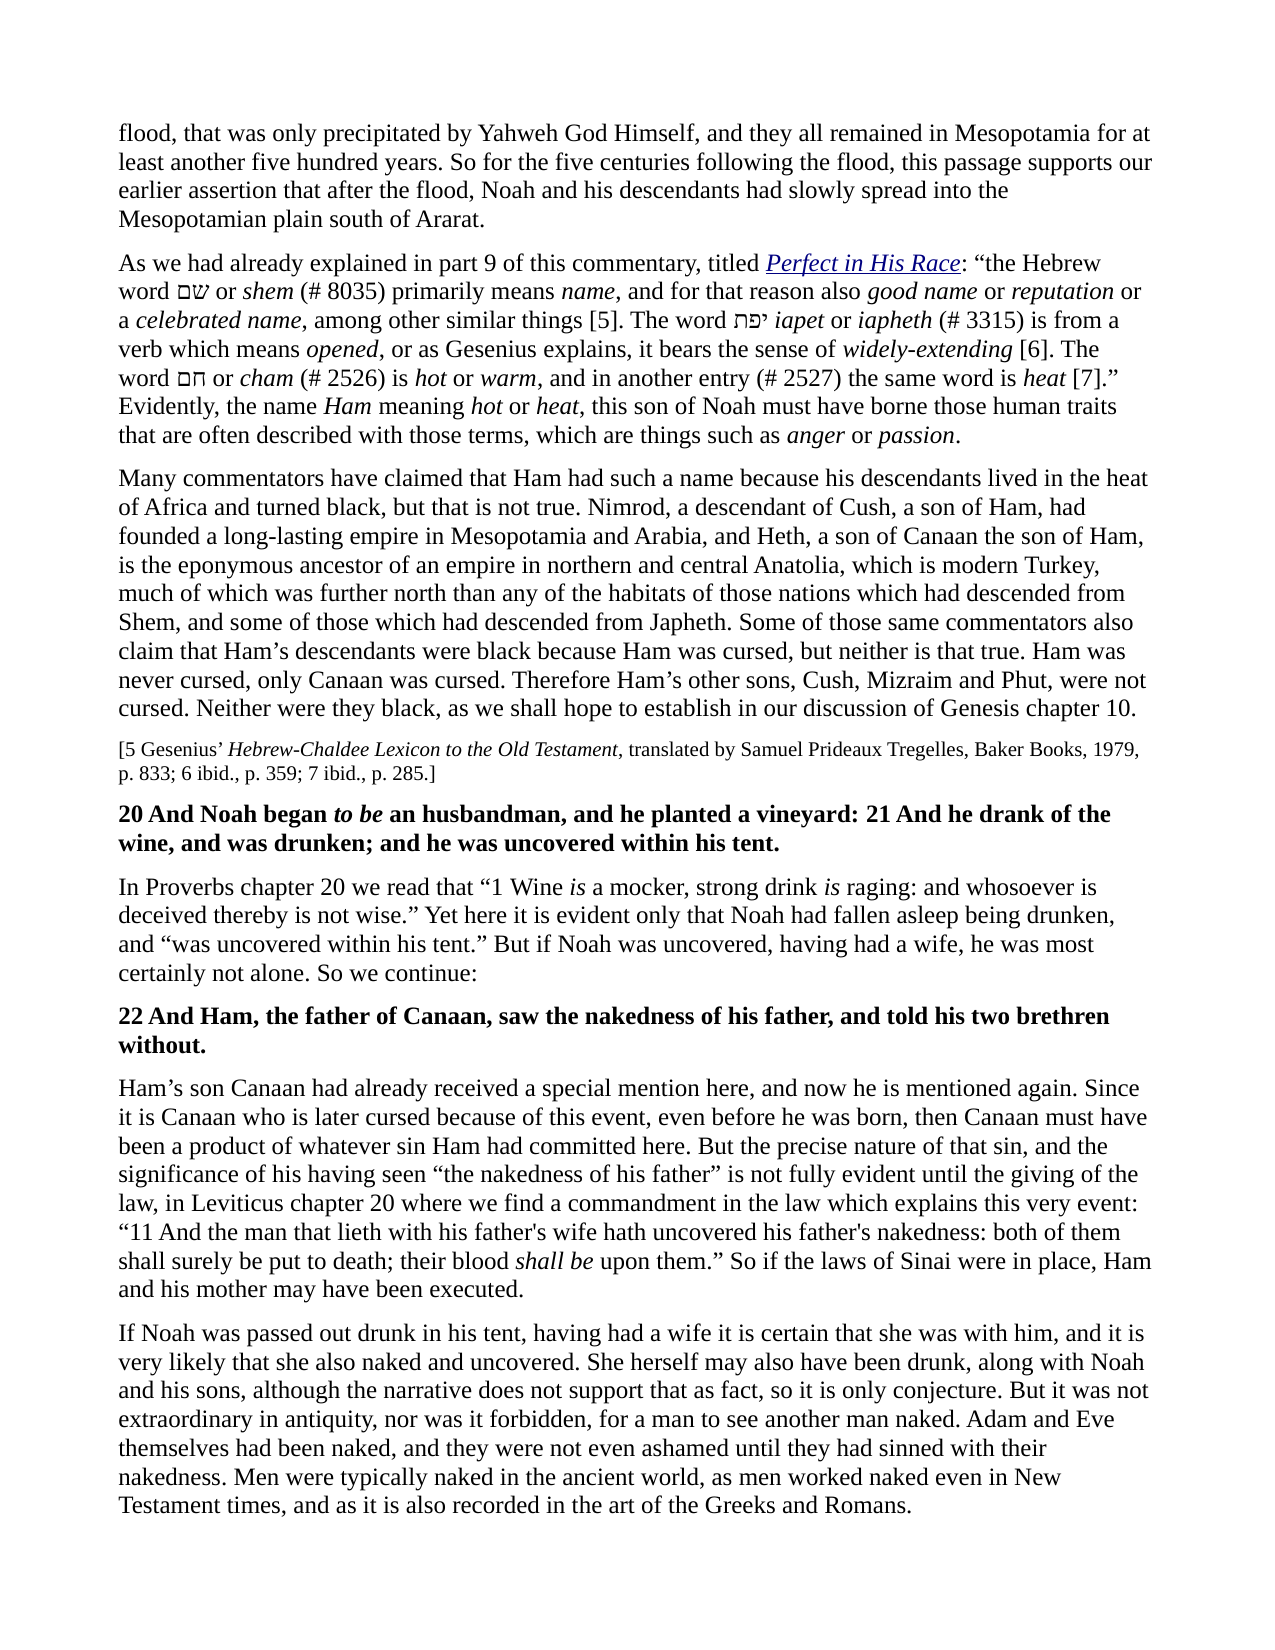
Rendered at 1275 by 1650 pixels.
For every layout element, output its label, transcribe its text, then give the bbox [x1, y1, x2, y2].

text If Noah was passed out drunk in his tent, having had a wife it is certain that she was with him, and it is very likely that she also naked and uncovered. She herself may also have been drunk, along with Noah and his sons, although the narrative does not support that as fact, so it is only conjecture. But it was not extraordinary in antiquity, nor was it forbidden, for a man to see another man naked. Adam and Eve themselves had been naked, and they were not even ashamed until they had sinned with their nakedness. Men were typically naked in the ancient world, as men worked naked even in New Testament times, and as it is also recorded in the art of the Greeks and Romans. [118, 1318, 1157, 1519]
text In Proverbs chapter 20 we read that “1 Wine is a mocker, strong drink is raging: and whosoever is deceived thereby is not wise.” Yet here it is evident only that Noah had fallen asleep being drunken, and “was uncovered within his tent.” But if Noah was uncovered, having had a wife, he was most certainly not alone. So we continue: [118, 872, 1157, 987]
text 20 And Noah began to be an husbandman, and he planted a vineyard: 21 And he drank of the wine, and was drunken; and he was uncovered within his tent. [118, 799, 1157, 857]
text As we had already explained in part 9 of this commentary, titled Perfect in His Race: “the Hebrew word שם or shem (# 8035) primarily means name, and for that reason also good name or reputation or a celebrated name, among other similar things [5]. The word יפת iapet or iapheth (# 3315) is from a verb which means opened, or as Gesenius explains, it bears the sense of widely-extending [6]. The word חם or cham (# 2526) is hot or warm, and in another entry (# 2527) the same word is heat [7].” Evidently, the name Ham meaning hot or heat, this son of Noah must have borne those human traits that are often described with those terms, which are things such as anger or passion. [118, 248, 1157, 449]
text 22 And Ham, the father of Canaan, saw the nakedness of his father, and told his two brethren without. [118, 1001, 1157, 1059]
text Many commentators have claimed that Ham had such a name because his descendants lived in the heat of Africa and turned black, but that is not true. Nimrod, a descendant of Cush, a son of Ham, had founded a long-lasting empire in Mesopotamia and Arabia, and Heth, a son of Canaan the son of Ham, is the eponymous ancestor of an empire in northern and central Anatolia, which is modern Turkey, much of which was further north than any of the habitats of those nations which had descended from Shem, and some of those which had descended from Japheth. Some of those same commentators also claim that Ham’s descendants were black because Ham was cursed, but neither is that true. Ham was never cursed, only Canaan was cursed. Therefore Ham’s other sons, Cush, Mizraim and Phut, were not cursed. Neither were they black, as we shall hope to establish in our discussion of Genesis chapter 10. [118, 463, 1157, 722]
text flood, that was only precipitated by Yahweh God Himself, and they all remained in Mesopotamia for at least another five hundred years. So for the five centuries following the flood, this passage supports our earlier assertion that after the flood, Noah and his descendants had slowly spread into the Mesopotamian plain south of Ararat. [118, 118, 1157, 233]
text [5 Gesenius’ Hebrew-Chaldee Lexicon to the Old Testament, translated by Samuel Prideaux Tregelles, Baker Books, 1979, p. 833; 6 ibid., p. 359; 7 ibid., p. 285.] [118, 737, 1157, 785]
text Ham’s son Canaan had already received a special mention here, and now he is mentioned again. Since it is Canaan who is later cursed because of this event, even before he was born, then Canaan must have been a product of whatever sin Ham had committed here. But the precise nature of that sin, and the significance of his having seen “the nakedness of his father” is not fully evident until the giving of the law, in Leviticus chapter 20 where we find a commandment in the law which explains this very event: “11 And the man that lieth with his father's wife hath uncovered his father's nakedness: both of them shall surely be put to death; their blood shall be upon them.” So if the laws of Sinai were in place, Ham and his mother may have been executed. [118, 1073, 1157, 1303]
